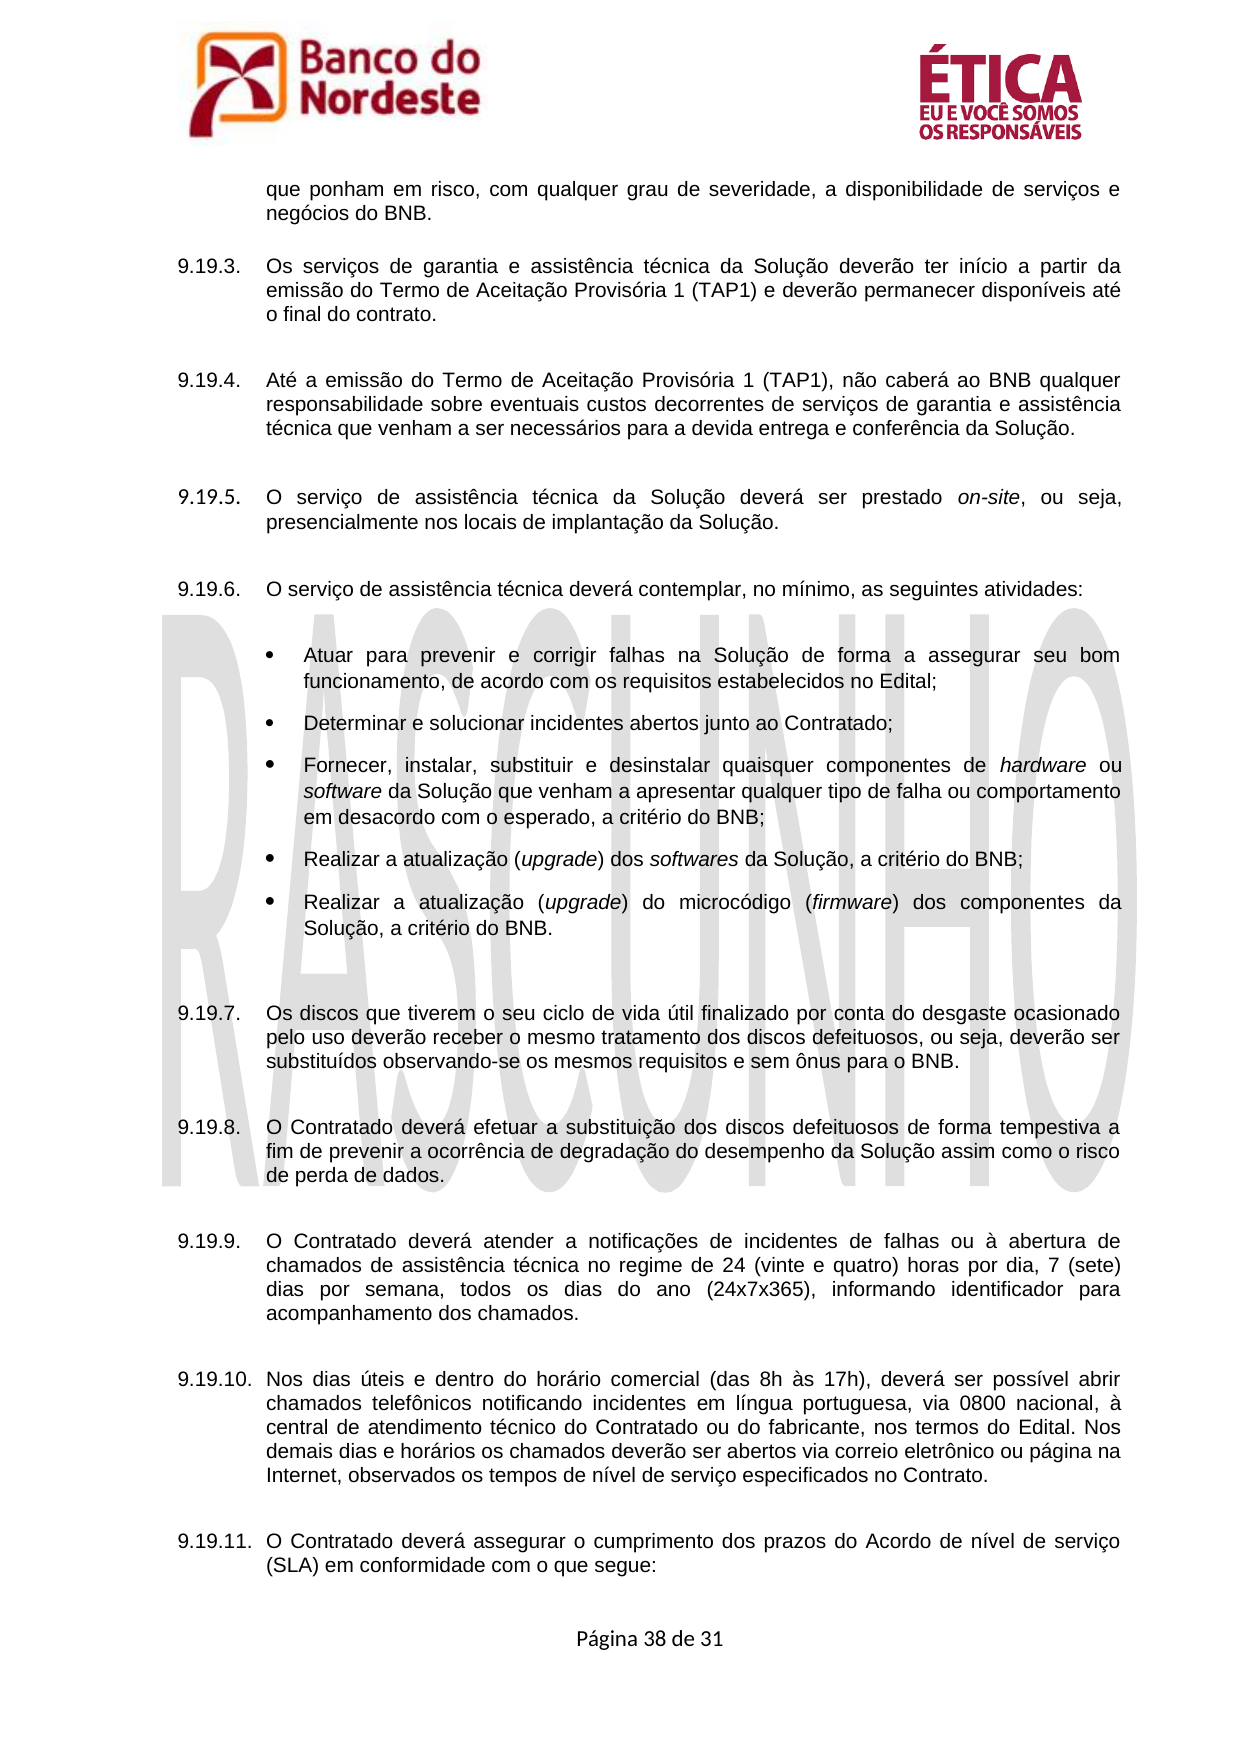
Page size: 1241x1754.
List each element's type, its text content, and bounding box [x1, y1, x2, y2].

list Determinar e solucionar incidentes abertos junto ao Contratado; [1043, 711, 1105, 735]
list O Contratado deverá efetuar a substituição dos discos defeituosos de forma tempestiva a fim de prevenir a ocorrência de degradação do desempenho da Solução assim como o risco de perda de dados. [446, 1115, 534, 1187]
list O Contratado deverá efetuar a substituição dos discos defeituosos de forma tempestiva a fim de prevenir a ocorrência de degradação do desempenho da Solução assim como o risco de perda de dados. [766, 1115, 844, 1187]
list Os discos que tiverem o seu ciclo de vida útil finalizado por conta do desgaste ocasionado pelo uso deverão receber o mesmo tratamento dos discos defeituosos, ou seja, deverão ser substituídos observando-se os mesmos requisitos e sem ônus para o BNB. [514, 1001, 616, 1073]
list O Contratado deverá assegurar o cumprimento dos prazos do Acordo de nível de serviço (SLA) em conformidade com o que segue: [177, 1529, 1122, 1577]
list Determinar e solucionar incidentes abertos junto ao Contratado; [416, 711, 502, 735]
list Realizar a atualização (upgrade) do microcódigo (firmware) dos componentes da Solução, a critério do BNB. [1031, 890, 1117, 940]
list Fornecer, instalar, substituir e desinstalar quaisquer componentes de hardware ou software da Solução que venham a apresentar qualquer tipo de falha ou comportamento em desacordo com o esperado, a critério do BNB; [512, 753, 611, 829]
list Realizar a atualização (upgrade) do microcódigo (firmware) dos componentes da Solução, a critério do BNB. [359, 890, 440, 940]
list O serviço de assistência técnica deverá contemplar, no mínimo, as seguintes atividades: [177, 576, 1122, 600]
list O Contratado deverá efetuar a substituição dos discos defeituosos de forma tempestiva a fim de prevenir a ocorrência de degradação do desempenho da Solução assim como o risco de perda de dados. [181, 1115, 241, 1187]
list Nos dias úteis e dentro do horário comercial (das 8h às 17h), deverá ser possível abrir chamados telefônicos notificando incidentes em língua portuguesa, via 0800 nacional, à central de atendimento técnico do Contratado ou do fabricante, nos termos do Edital. Nos demais dias e horários os chamados deverão ser abertos via correio eletrônico ou página na Internet, observados os tempos de nível de serviço especificados no Contrato. [177, 1367, 1122, 1487]
list Realizar a atualização (upgrade) do microcódigo (firmware) dos componentes da Solução, a critério do BNB. [631, 890, 699, 940]
list Realizar a atualização (upgrade) do microcódigo (firmware) dos componentes da Solução, a critério do BNB. [510, 890, 611, 940]
list Determinar e solucionar incidentes abertos junto ao Contratado; [343, 711, 398, 735]
list Atuar para prevenir e corrigir falhas na Solução de forma a assegurar seu bom funcionamento, de acordo com os requisitos estabelecidos no Edital; [631, 643, 699, 692]
list O Contratado deverá efetuar a substituição dos discos defeituosos de forma tempestiva a fim de prevenir a ocorrência de degradação do desempenho da Solução assim como o risco de perda de dados. [989, 1115, 1059, 1187]
list Atuar para prevenir e corrigir falhas na Solução de forma a assegurar seu bom funcionamento, de acordo com os requisitos estabelecidos no Edital; [905, 643, 969, 692]
list Fornecer, instalar, substituir e desinstalar quaisquer componentes de hardware ou software da Solução que venham a apresentar qualquer tipo de falha ou comportamento em desacordo com o esperado, a critério do BNB; [415, 753, 497, 829]
list Os serviços de garantia e assistência técnica da Solução deverão ter início a partir da emissão do Termo de Aceitação Provisória 1 (TAP1) e deverão permanecer disponíveis até o final do contrato. [177, 254, 1122, 326]
list Fornecer, instalar, substituir e desinstalar quaisquer componentes de hardware ou software da Solução que venham a apresentar qualquer tipo de falha ou comportamento em desacordo com o esperado, a critério do BNB; [905, 753, 969, 829]
list Atuar para prevenir e corrigir falhas na Solução de forma a assegurar seu bom funcionamento, de acordo com os requisitos estabelecidos no Edital; [337, 643, 410, 692]
list O Contratado deverá atender a notificações de incidentes de falhas ou à abertura de chamados de assistência técnica no regime de 24 (vinte e quatro) horas por dia, 7 (sete) dias por semana, todos os dias do ano (24x7x365), informando identificador para acompanhamento dos chamados. [177, 1229, 1122, 1325]
list Determinar e solucionar incidentes abertos junto ao Contratado; [522, 711, 611, 735]
list O Contratado deverá efetuar a substituição dos discos defeituosos de forma tempestiva a fim de prevenir a ocorrência de degradação do desempenho da Solução assim como o risco de perda de dados. [680, 1115, 748, 1187]
list Os discos que tiverem o seu ciclo de vida útil finalizado por conta do desgaste ocasionado pelo uso deverão receber o mesmo tratamento dos discos defeituosos, ou seja, deverão ser substituídos observando-se os mesmos requisitos e sem ônus para o BNB. [369, 1001, 458, 1073]
list Fornecer, instalar, substituir e desinstalar quaisquer componentes de hardware ou software da Solução que venham a apresentar qualquer tipo de falha ou comportamento em desacordo com o esperado, a critério do BNB; [631, 753, 699, 829]
list Realizar a atualização (upgrade) dos softwares da Solução, a critério do BNB; [510, 847, 611, 872]
list Atuar para prevenir e corrigir falhas na Solução de forma a assegurar seu bom funcionamento, de acordo com os requisitos estabelecidos no Edital; [768, 643, 838, 692]
list Realizar a atualização (upgrade) dos softwares da Solução, a critério do BNB; [1031, 847, 1117, 872]
list Determinar e solucionar incidentes abertos junto ao Contratado; [780, 711, 838, 735]
list O Contratado deverá efetuar a substituição dos discos defeituosos de forma tempestiva a fim de prevenir a ocorrência de degradação do desempenho da Solução assim como o risco de perda de dados. [905, 1115, 969, 1187]
list Determinar e solucionar incidentes abertos junto ao Contratado; [631, 711, 699, 735]
list O serviço de assistência técnica da Solução deverá ser prestado on-site, ou seja, presencialmente nos locais de implantação da Solução. [177, 482, 1122, 534]
list Determinar e solucionar incidentes abertos junto ao Contratado; [905, 711, 969, 735]
list que ponham em risco, com qualquer grau de severidade, a disponibilidade de serviços e negócios do BNB. [177, 177, 1122, 225]
list Até a emissão do Termo de Aceitação Provisória 1 (TAP1), não caberá ao BNB qualquer responsabilidade sobre eventuais custos decorrentes de serviços de garantia e assistência técnica que venham a ser necessários para a devida entrega e conferência da Solução. [177, 368, 1122, 440]
list Realizar a atualização (upgrade) dos softwares da Solução, a critério do BNB; [631, 847, 699, 872]
list O Contratado deverá efetuar a substituição dos discos defeituosos de forma tempestiva a fim de prevenir a ocorrência de degradação do desempenho da Solução assim como o risco de perda de dados. [279, 1115, 369, 1187]
list O Contratado deverá efetuar a substituição dos discos defeituosos de forma tempestiva a fim de prevenir a ocorrência de degradação do desempenho da Solução assim como o risco de perda de dados. [563, 1115, 650, 1187]
list Fornecer, instalar, substituir e desinstalar quaisquer componentes de hardware ou software da Solução que venham a apresentar qualquer tipo de falha ou comportamento em desacordo com o esperado, a critério do BNB; [1033, 753, 1115, 829]
list Os discos que tiverem o seu ciclo de vida útil finalizado por conta do desgaste ocasionado pelo uso deverão receber o mesmo tratamento dos discos defeituosos, ou seja, deverão ser substituídos observando-se os mesmos requisitos e sem ônus para o BNB. [1035, 1001, 1113, 1073]
